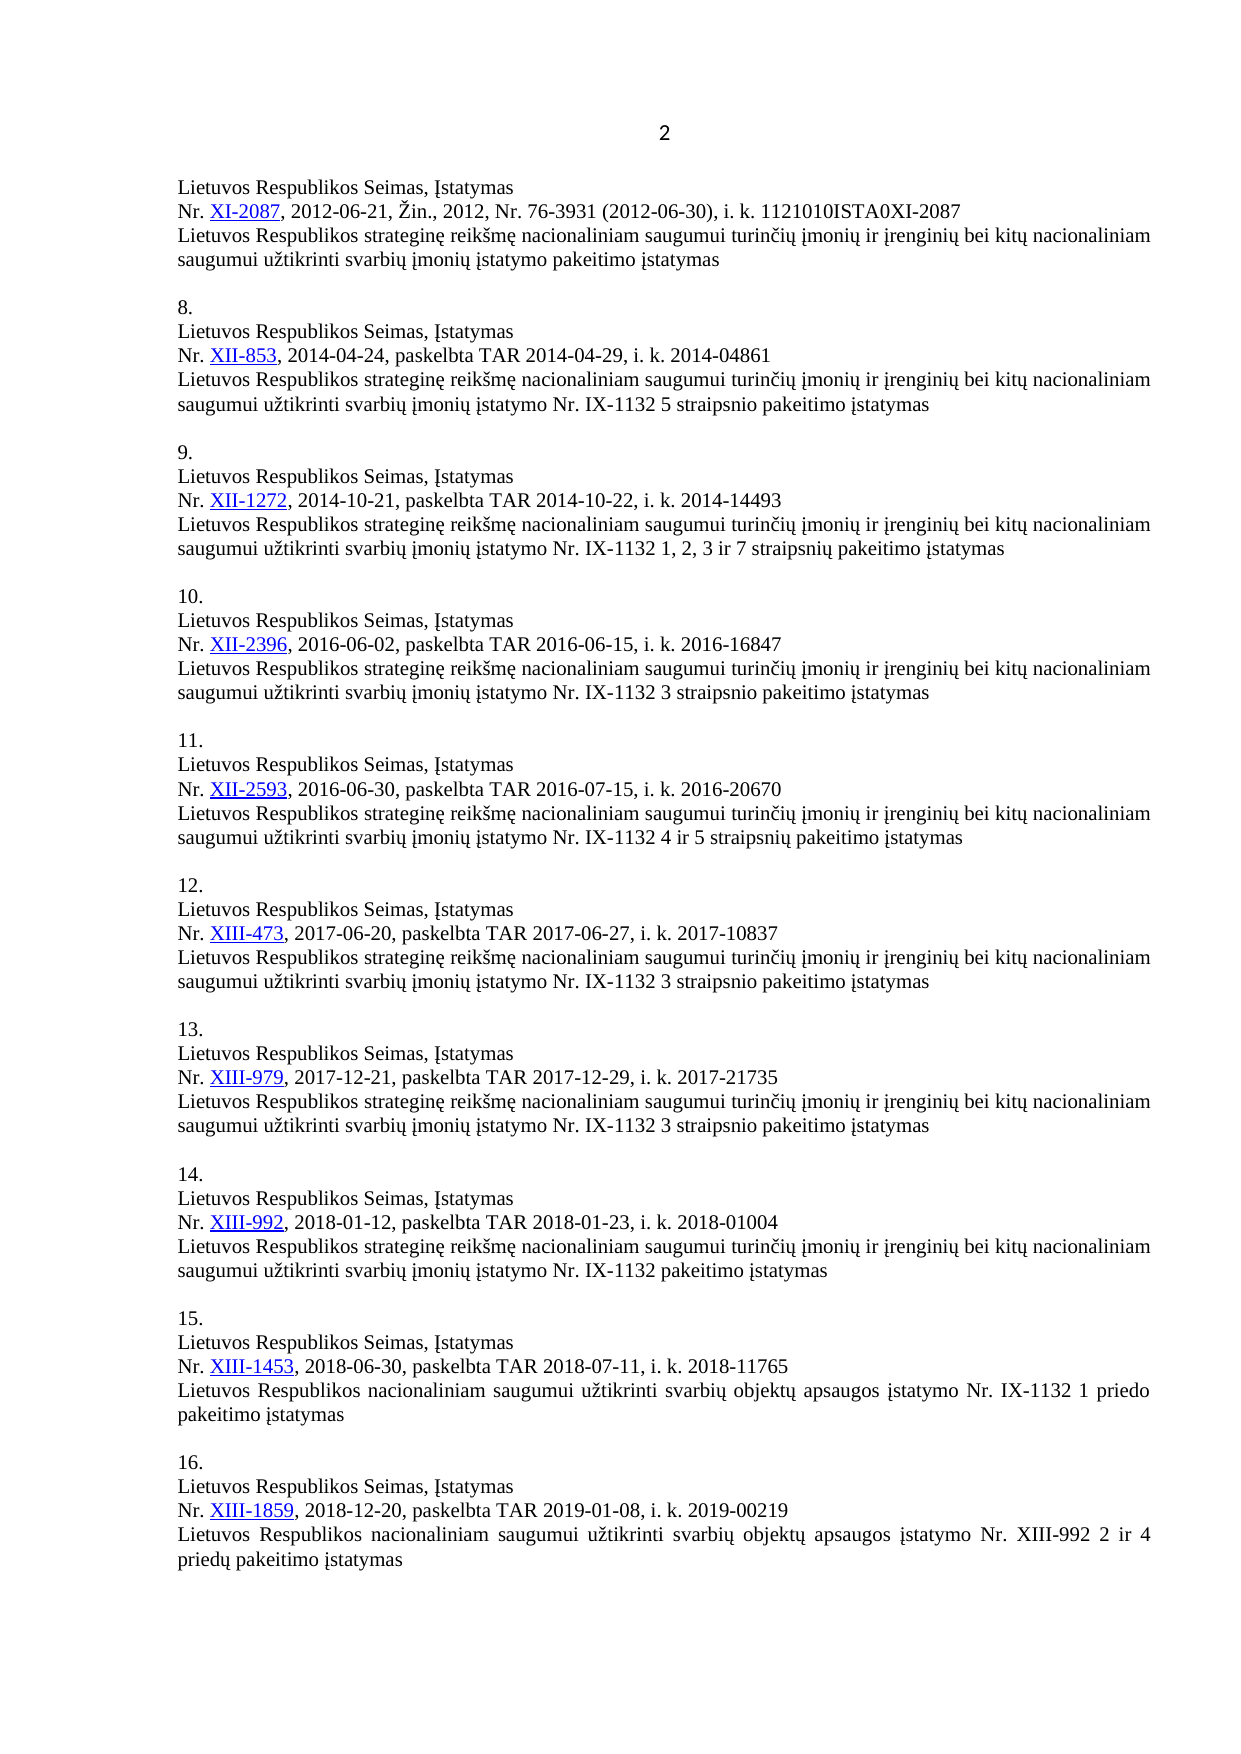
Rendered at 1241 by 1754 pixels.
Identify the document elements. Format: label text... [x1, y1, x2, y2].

text Lietuvos Respublikos Seimas, Įstatymas [177, 752, 1152, 776]
text Lietuvos Respublikos strateginę reikšmę nacionaliniam saugumui turinčių įmonių ir įrenginių bei kitų nacionaliniam saugumui užtikrinti svarbių įmonių įstatymo Nr. IX-1132 1, 2, 3 ir 7 straipsnių pakeitimo įstatymas [177, 512, 1152, 560]
text Nr. XIII-979, 2017-12-21, paskelbta TAR 2017-12-29, i. k. 2017-21735 [177, 1065, 1152, 1089]
text 14. [177, 1161, 1152, 1186]
text 9. [177, 439, 1152, 464]
text Nr. XIII-1453, 2018-06-30, paskelbta TAR 2018-07-11, i. k. 2018-11765 [177, 1354, 1152, 1378]
text Lietuvos Respublikos nacionaliniam saugumui užtikrinti svarbių objektų apsaugos įstatymo Nr. IX-1132 1 priedo pakeitimo įstatymas [177, 1378, 1152, 1426]
text Lietuvos Respublikos nacionaliniam saugumui užtikrinti svarbių objektų apsaugos įstatymo Nr. XIII-992 2 ir 4 priedų pakeitimo įstatymas [177, 1522, 1152, 1571]
text Lietuvos Respublikos strateginę reikšmę nacionaliniam saugumui turinčių įmonių ir įrenginių bei kitų nacionaliniam saugumui užtikrinti svarbių įmonių įstatymo Nr. IX-1132 5 straipsnio pakeitimo įstatymas [177, 367, 1152, 416]
text Lietuvos Respublikos strateginę reikšmę nacionaliniam saugumui turinčių įmonių ir įrenginių bei kitų nacionaliniam saugumui užtikrinti svarbių įmonių įstatymo Nr. IX-1132 3 straipsnio pakeitimo įstatymas [177, 656, 1152, 704]
text Lietuvos Respublikos strateginę reikšmę nacionaliniam saugumui turinčių įmonių ir įrenginių bei kitų nacionaliniam saugumui užtikrinti svarbių įmonių įstatymo Nr. IX-1132 4 ir 5 straipsnių pakeitimo įstatymas [177, 801, 1152, 849]
text Nr. XIII-992, 2018-01-12, paskelbta TAR 2018-01-23, i. k. 2018-01004 [177, 1209, 1152, 1234]
text Lietuvos Respublikos strateginę reikšmę nacionaliniam saugumui turinčių įmonių ir įrenginių bei kitų nacionaliniam saugumui užtikrinti svarbių įmonių įstatymo Nr. IX-1132 pakeitimo įstatymas [177, 1234, 1152, 1282]
text Lietuvos Respublikos Seimas, Įstatymas [177, 1186, 1152, 1209]
text Lietuvos Respublikos Seimas, Įstatymas [177, 1330, 1152, 1354]
text Nr. XII-1272, 2014-10-21, paskelbta TAR 2014-10-22, i. k. 2014-14493 [177, 488, 1152, 512]
text Lietuvos Respublikos Seimas, Įstatymas [177, 175, 1152, 199]
text Nr. XI-2087, 2012-06-21, Žin., 2012, Nr. 76-3931 (2012-06-30), i. k. 1121010ISTA0XI-2087 [177, 199, 1152, 223]
text Lietuvos Respublikos strateginę reikšmę nacionaliniam saugumui turinčių įmonių ir įrenginių bei kitų nacionaliniam saugumui užtikrinti svarbių įmonių įstatymo pakeitimo įstatymas [177, 223, 1152, 271]
text 15. [177, 1306, 1152, 1330]
text Nr. XIII-1859, 2018-12-20, paskelbta TAR 2019-01-08, i. k. 2019-00219 [177, 1498, 1152, 1522]
text Lietuvos Respublikos Seimas, Įstatymas [177, 464, 1152, 488]
text 16. [177, 1450, 1152, 1474]
text 11. [177, 728, 1152, 752]
text Lietuvos Respublikos Seimas, Įstatymas [177, 319, 1152, 343]
text 10. [177, 584, 1152, 608]
text Lietuvos Respublikos Seimas, Įstatymas [177, 897, 1152, 921]
text Nr. XII-2396, 2016-06-02, paskelbta TAR 2016-06-15, i. k. 2016-16847 [177, 632, 1152, 656]
text Nr. XII-853, 2014-04-24, paskelbta TAR 2014-04-29, i. k. 2014-04861 [177, 343, 1152, 367]
text Lietuvos Respublikos Seimas, Įstatymas [177, 608, 1152, 632]
text Lietuvos Respublikos Seimas, Įstatymas [177, 1474, 1152, 1498]
text 12. [177, 873, 1152, 897]
text 13. [177, 1017, 1152, 1041]
text Nr. XII-2593, 2016-06-30, paskelbta TAR 2016-07-15, i. k. 2016-20670 [177, 776, 1152, 801]
text Lietuvos Respublikos strateginę reikšmę nacionaliniam saugumui turinčių įmonių ir įrenginių bei kitų nacionaliniam saugumui užtikrinti svarbių įmonių įstatymo Nr. IX-1132 3 straipsnio pakeitimo įstatymas [177, 945, 1152, 993]
text Lietuvos Respublikos strateginę reikšmę nacionaliniam saugumui turinčių įmonių ir įrenginių bei kitų nacionaliniam saugumui užtikrinti svarbių įmonių įstatymo Nr. IX-1132 3 straipsnio pakeitimo įstatymas [177, 1089, 1152, 1137]
text Nr. XIII-473, 2017-06-20, paskelbta TAR 2017-06-27, i. k. 2017-10837 [177, 921, 1152, 945]
text 8. [177, 295, 1152, 319]
text Lietuvos Respublikos Seimas, Įstatymas [177, 1041, 1152, 1065]
